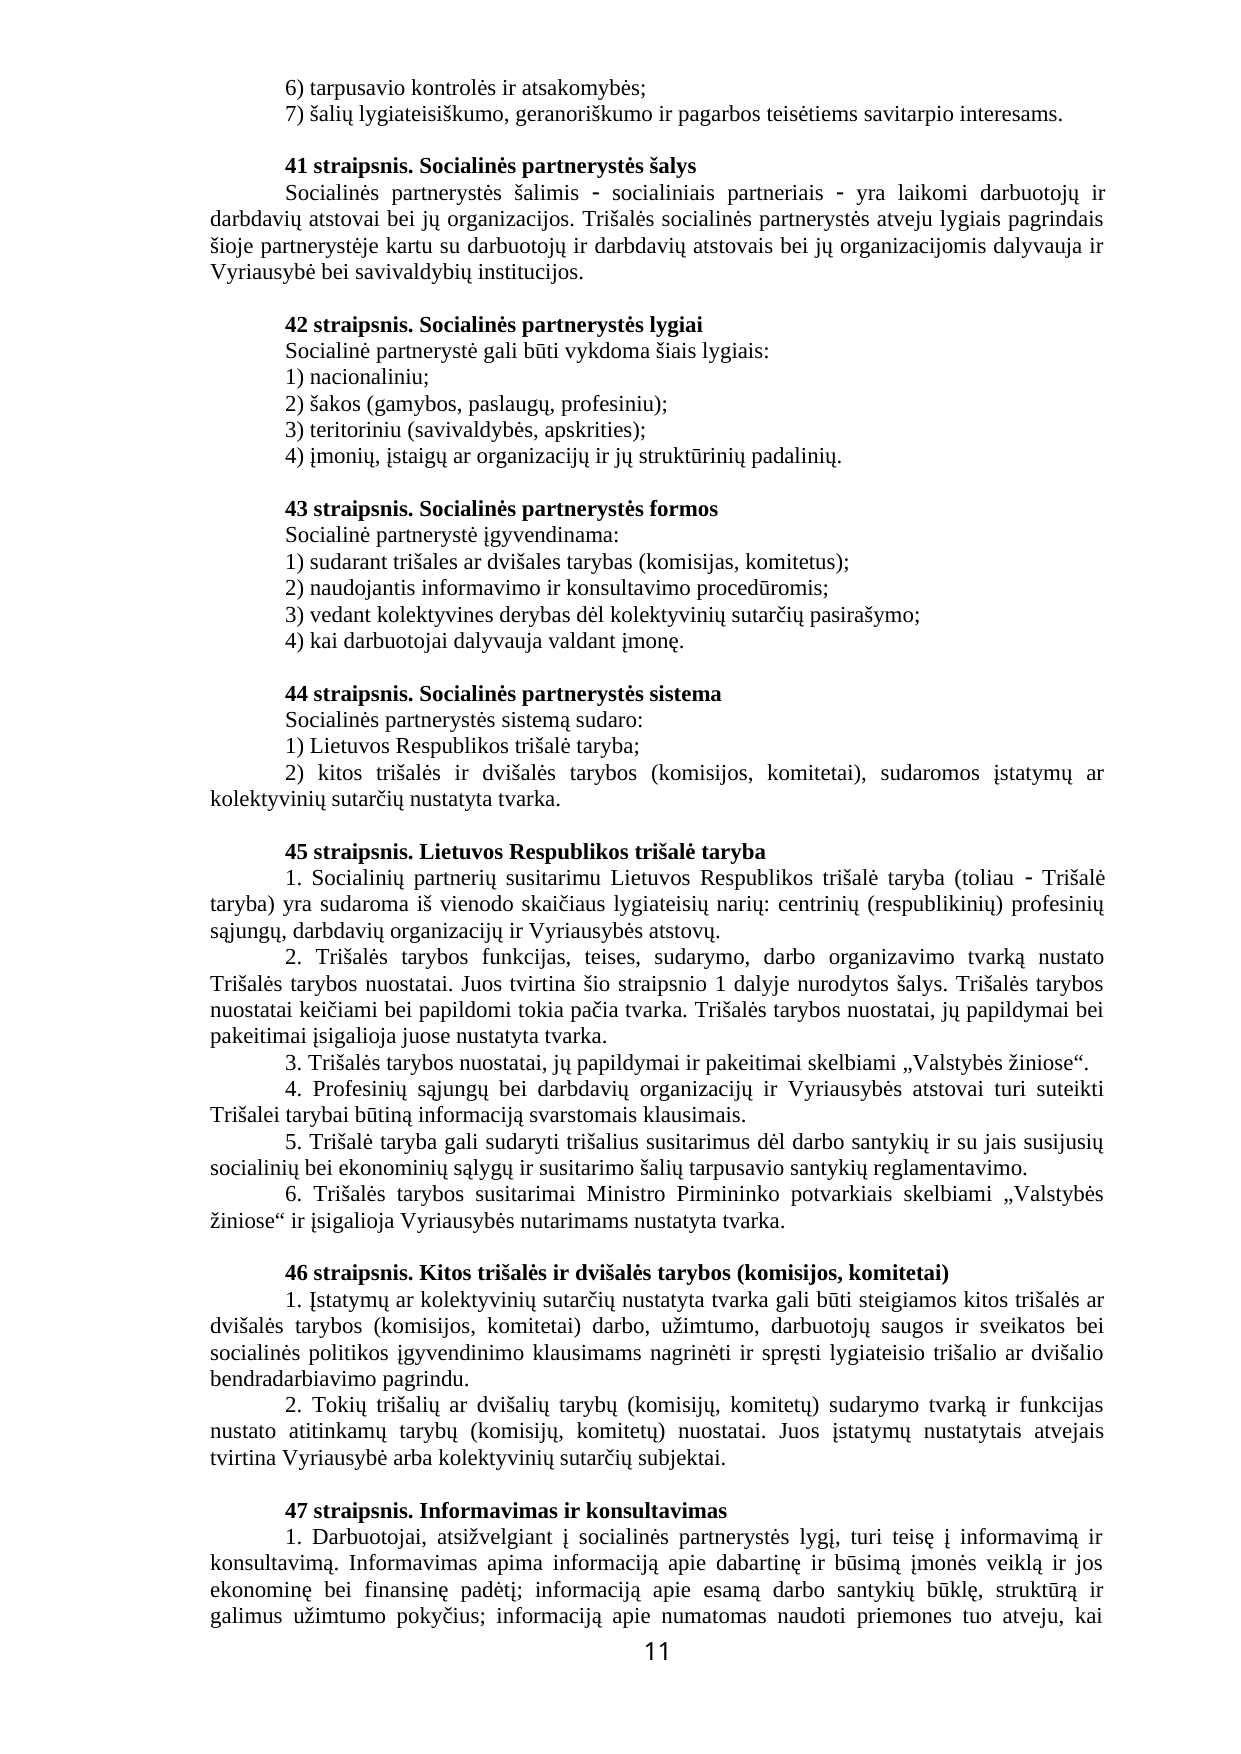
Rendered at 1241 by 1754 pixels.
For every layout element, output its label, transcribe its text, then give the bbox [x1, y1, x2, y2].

text 2. Trišalės tarybos funkcijas, teises, sudarymo, darbo organizavimo tvarką nustato Trišalės tarybos nuostatai. Juos tvirtina šio straipsnio 1 dalyje nurodytos šalys. Trišalės tarybos nuostatai keičiami bei papildomi tokia pačia tvarka. Trišalės tarybos nuostatai, jų papildymai bei pakeitimai įsigalioja juose nustatyta tvarka. [210, 943, 1106, 1049]
text Socialinės partnerystės šalimis  socialiniais partneriais  yra laikomi darbuotojų ir darbdavių atstovai bei jų organizacijos. Trišalės socialinės partnerystės atveju lygiais pagrindais šioje partnerystėje kartu su darbuotojų ir darbdavių atstovais bei jų organizacijomis dalyvauja ir Vyriausybė bei savivaldybių institucijos. [210, 179, 1106, 284]
text 1. Socialinių partnerių susitarimu Lietuvos Respublikos trišalė taryba (toliau  Trišalė taryba) yra sudaroma iš vienodo skaičiaus lygiateisių narių: centrinių (respublikinių) profesinių sąjungų, darbdavių organizacijų ir Vyriausybės atstovų. [210, 864, 1106, 943]
text 4. Profesinių sąjungų bei darbdavių organizacijų ir Vyriausybės atstovai turi suteikti Trišalei tarybai būtiną informaciją svarstomais klausimais. [210, 1075, 1106, 1128]
text Socialinės partnerystės sistemą sudaro: [210, 706, 1106, 732]
text 4) kai darbuotojai dalyvauja valdant įmonę. [285, 627, 1106, 653]
text 3) vedant kolektyvines derybas dėl kolektyvinių sutarčių pasirašymo; [210, 601, 1106, 627]
text 1) Lietuvos Respublikos trišalė taryba; [210, 732, 1106, 759]
text 2. Tokių trišalių ar dvišalių tarybų (komisijų, komitetų) sudarymo tvarką ir funkcijas nustato atitinkamų tarybų (komisijų, komitetų) nuostatai. Juos įstatymų nustatytais atvejais tvirtina Vyriausybė arba kolektyvinių sutarčių subjektai. [210, 1391, 1106, 1470]
text Socialinė partnerystė įgyvendinama: [285, 522, 1106, 548]
text 1) nacionaliniu; [210, 363, 1106, 390]
text Socialinė partnerystė gali būti vykdoma šiais lygiais: [285, 337, 1106, 363]
text 46 straipsnis. Kitos trišalės ir dvišalės tarybos (komisijos, komitetai) [210, 1259, 1106, 1286]
text 1. Darbuotojai, atsižvelgiant į socialinės partnerystės lygį, turi teisę į informavimą ir konsultavimą. Informavimas apima informaciją apie dabartinę ir būsimą įmonės veiklą ir jos ekonominę bei finansinę padėtį; informaciją apie esamą darbo santykių būklę, struktūrą ir galimus užimtumo pokyčius; informaciją apie numatomas naudoti priemones tuo atveju, kai [210, 1523, 1104, 1628]
text 6) tarpusavio kontrolės ir atsakomybės; [210, 73, 1106, 100]
text 44 straipsnis. Socialinės partnerystės sistema [210, 680, 1106, 706]
text 6. Trišalės tarybos susitarimai Ministro Pirmininko potvarkiais skelbiami „Valstybės žiniose“ ir įsigalioja Vyriausybės nutarimams nustatyta tvarka. [210, 1180, 1106, 1233]
text 4) įmonių, įstaigų ar organizacijų ir jų struktūrinių padalinių. [210, 442, 1106, 469]
text 2) šakos (gamybos, paslaugų, profesiniu); [210, 390, 1106, 416]
text 47 straipsnis. Informavimas ir konsultavimas [210, 1497, 1104, 1523]
text 41 straipsnis. Socialinės partnerystės šalys [210, 153, 1106, 179]
text 1. Įstatymų ar kolektyvinių sutarčių nustatyta tvarka gali būti steigiamos kitos trišalės ar dvišalės tarybos (komisijos, komitetai) darbo, užimtumo, darbuotojų saugos ir sveikatos bei socialinės politikos įgyvendinimo klausimams nagrinėti ir spręsti lygiateisio trišalio ar dvišalio bendradarbiavimo pagrindu. [210, 1286, 1106, 1391]
text 45 straipsnis. Lietuvos Respublikos trišalė taryba [210, 838, 1106, 864]
text 5. Trišalė taryba gali sudaryti trišalius susitarimus dėl darbo santykių ir su jais susijusių socialinių bei ekonominių sąlygų ir susitarimo šalių tarpusavio santykių reglamentavimo. [210, 1128, 1106, 1180]
text 43 straipsnis. Socialinės partnerystės formos [285, 495, 1106, 522]
text 2) kitos trišalės ir dvišalės tarybos (komisijos, komitetai), sudaromos įstatymų ar kolektyvinių sutarčių nustatyta tvarka. [210, 759, 1106, 811]
text 1) sudarant trišales ar dvišales tarybas (komisijas, komitetus); [210, 548, 1106, 574]
text 2) naudojantis informavimo ir konsultavimo procedūromis; [210, 574, 1106, 601]
text 7) šalių lygiateisiškumo, geranoriškumo ir pagarbos teisėtiems savitarpio interesams. [210, 100, 1106, 126]
text 3) teritoriniu (savivaldybės, apskrities); [285, 416, 1106, 442]
text 3. Trišalės tarybos nuostatai, jų papildymai ir pakeitimai skelbiami „Valstybės žiniose“. [210, 1049, 1106, 1075]
text 42 straipsnis. Socialinės partnerystės lygiai [210, 311, 1106, 337]
